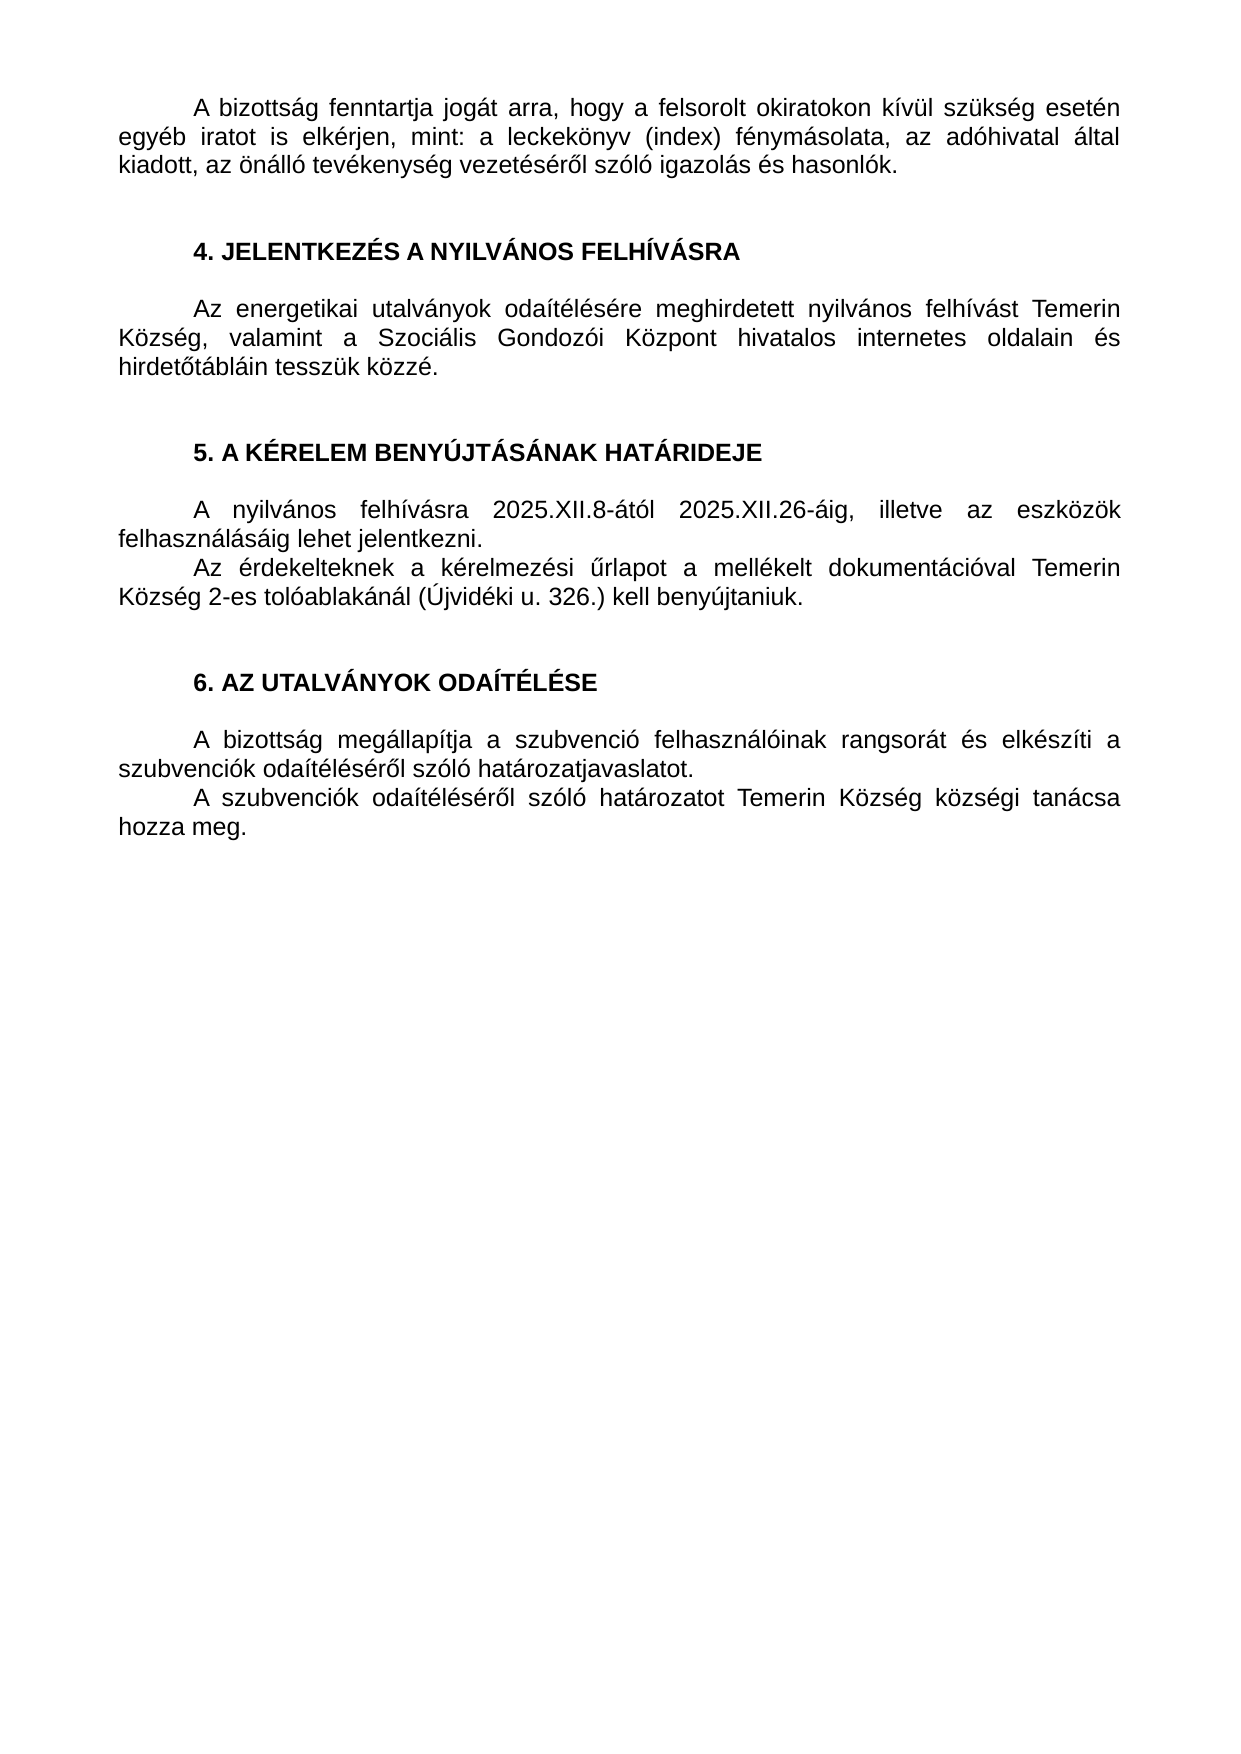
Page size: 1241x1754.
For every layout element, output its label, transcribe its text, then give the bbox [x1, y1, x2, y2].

text Az energetikai utalványok odaítélésére meghirdetett nyilvános felhívást Temerin Község, valamint a Szociális Gondozói Központ hivatalos internetes oldalain és hirdetőtábláin tesszük közzé. [118, 294, 1122, 380]
text 4. JELENTKEZÉS A NYILVÁNOS FELHÍVÁSRA [118, 237, 1122, 265]
text Az érdekelteknek a kérelmezési űrlapot a mellékelt dokumentációval Temerin Község 2-es tolóablakánál (Újvidéki u. 326.) kell benyújtaniuk. [118, 553, 1122, 610]
text A bizottság megállapítja a szubvenció felhasználóinak rangsorát és elkészíti a szubvenciók odaítéléséről szóló határozatjavaslatot. [118, 725, 1122, 783]
text 5. A KÉRELEM BENYÚJTÁSÁNAK HATÁRIDEJE [118, 438, 1122, 467]
text A nyilvános felhívásra 2025.XII.8-ától 2025.XII.26-áig, illetve az eszközök felhasználásáig lehet jelentkezni. [118, 495, 1122, 553]
text A bizottság fenntartja jogát arra, hogy a felsorolt okiratokon kívül szükség esetén egyéb iratot is elkérjen, mint: a leckekönyv (index) fénymásolata, az adóhivatal által kiadott, az önálló tevékenység vezetéséről szóló igazolás és hasonlók. [118, 93, 1122, 179]
text 6. AZ UTALVÁNYOK ODAÍTÉLÉSE [118, 668, 1122, 697]
text A szubvenciók odaítéléséről szóló határozatot Temerin Község községi tanácsa hozza meg. [118, 783, 1122, 840]
